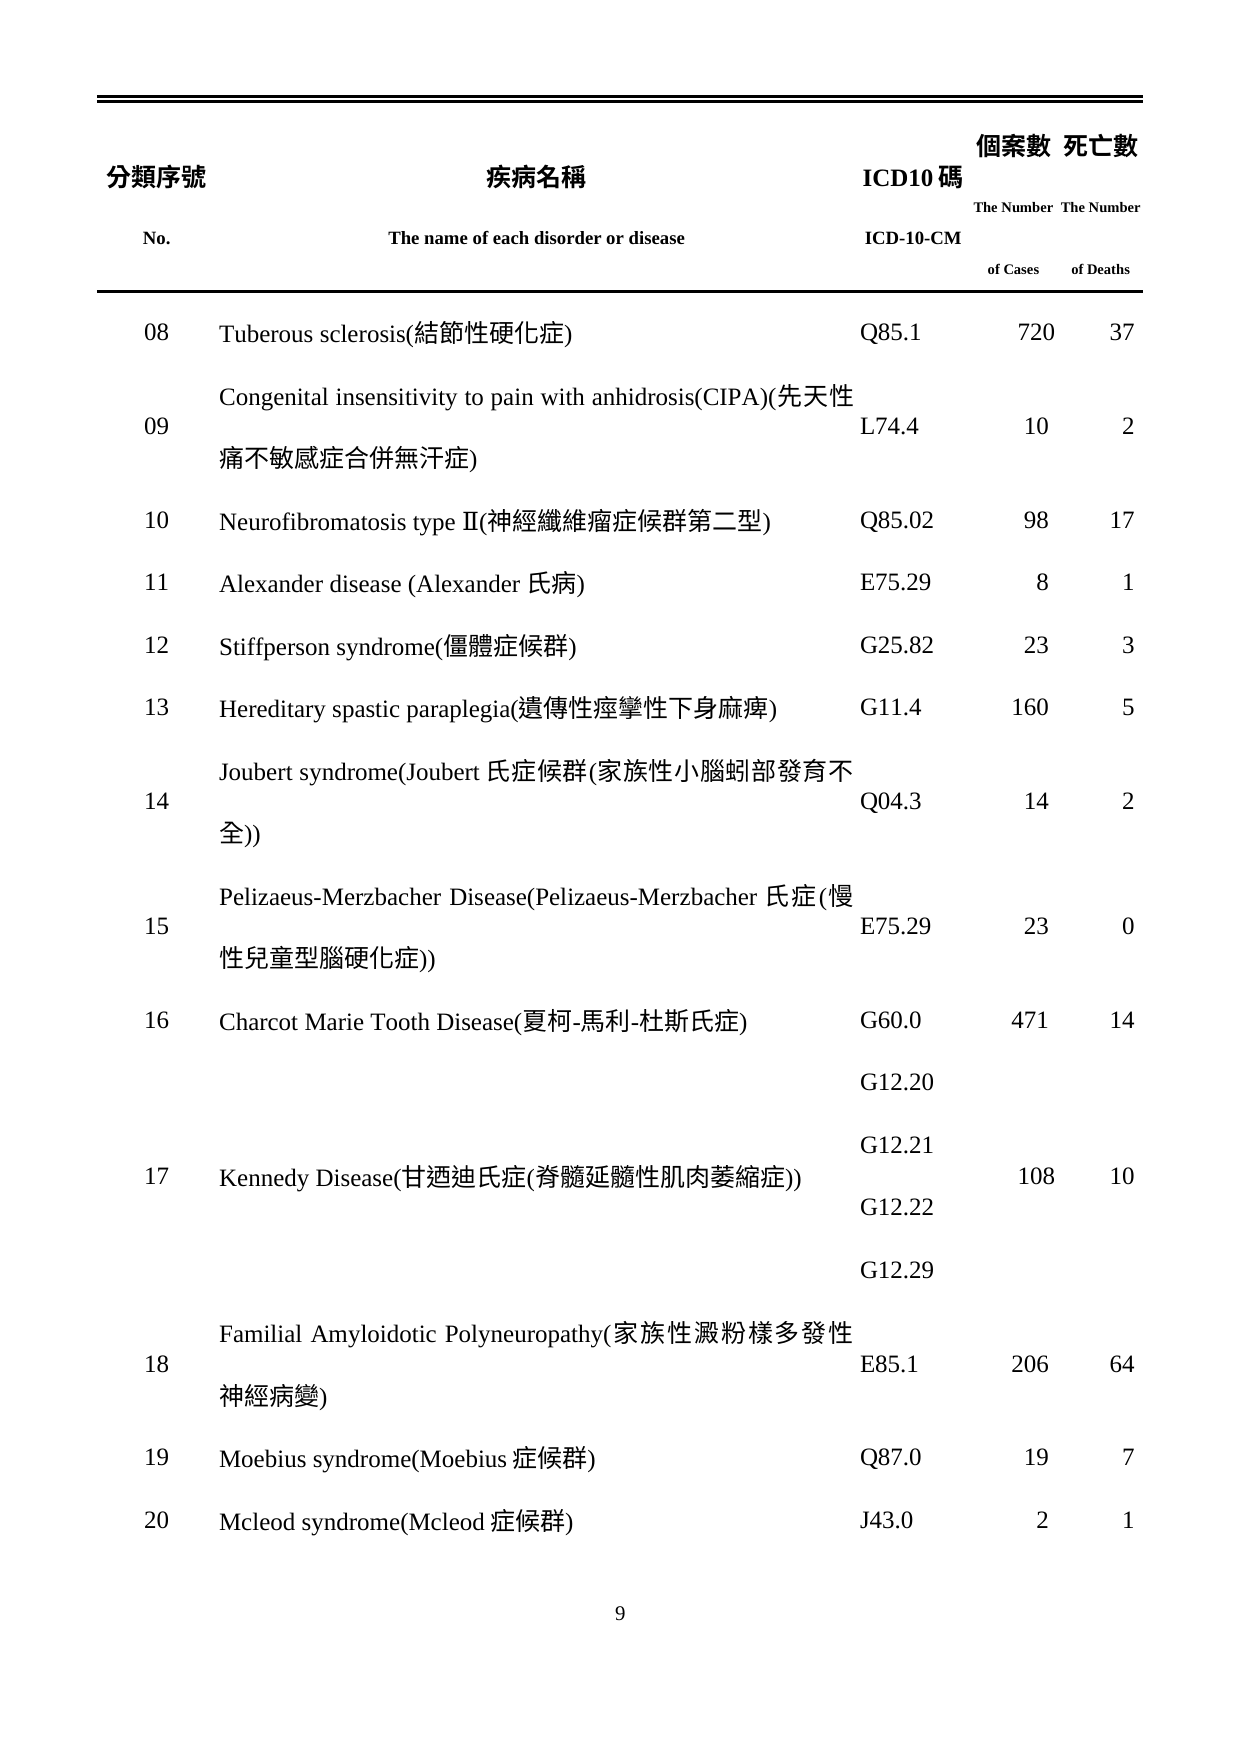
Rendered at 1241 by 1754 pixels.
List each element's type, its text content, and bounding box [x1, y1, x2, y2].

table_cell 13 [97, 665, 216, 728]
table_cell 5 [1058, 665, 1143, 728]
table_cell 17 [1058, 478, 1143, 540]
table_cell 1 [1058, 1478, 1143, 1540]
table_cell 09 [97, 353, 216, 478]
table_cell 64 [1058, 1290, 1143, 1415]
table_cell Alexander disease (Alexander 氏病) [216, 540, 857, 603]
table_header 死亡數 The Number of Deaths [1058, 103, 1143, 290]
table_cell 18 [97, 1290, 216, 1415]
table_cell 10 [1058, 1040, 1143, 1290]
table_cell E85.1 [857, 1290, 969, 1415]
table_cell 14 [1058, 978, 1143, 1040]
table_cell 19 [969, 1415, 1057, 1478]
table_cell 23 [969, 603, 1057, 665]
table_cell 20 [97, 1478, 216, 1540]
table_cell Q85.02 [857, 478, 969, 540]
table_cell 1 [1058, 540, 1143, 603]
table_cell 0 [1058, 853, 1143, 978]
table_cell Kennedy Disease(甘迺迪氏症(脊髓延髓性肌肉萎縮症)) [216, 1040, 857, 1290]
table_cell 19 [97, 1415, 216, 1478]
table_cell 206 [969, 1290, 1057, 1415]
table_cell 14 [969, 728, 1057, 853]
table_cell 8 [969, 540, 1057, 603]
table_cell Stiffperson syndrome(僵體症候群) [216, 603, 857, 665]
table_cell 16 [97, 978, 216, 1040]
table_cell J43.0 [857, 1478, 969, 1540]
table_cell 720 [969, 293, 1057, 353]
table_header ICD10碼 ICD-10-CM [857, 103, 969, 290]
table_cell 2 [969, 1478, 1057, 1540]
table_cell 10 [97, 478, 216, 540]
table_cell L74.4 [857, 353, 969, 478]
table_cell Mcleod syndrome(Mcleod症候群) [216, 1478, 857, 1540]
table_cell E75.29 [857, 853, 969, 978]
table_header 分類序號 No. [97, 103, 216, 290]
table_cell Hereditary spastic paraplegia(遺傳性痙攣性下身麻痺) [216, 665, 857, 728]
table_cell E75.29 [857, 540, 969, 603]
table_cell 23 [969, 853, 1057, 978]
table_header 疾病名稱 The name of each disorder or disease [216, 103, 857, 290]
table_cell 14 [97, 728, 216, 853]
table_cell Congenital insensitivity to pain with anhidrosis(CIPA)(先天性痛不敏感症合併無汗症) [216, 353, 857, 478]
table_cell Joubert syndrome(Joubert氏症候群(家族性小腦蚓部發育不全)) [216, 728, 857, 853]
table_cell Neurofibromatosis type Ⅱ(神經纖維瘤症候群第二型) [216, 478, 857, 540]
table_cell G25.82 [857, 603, 969, 665]
table_cell 08 [97, 293, 216, 353]
table_cell 10 [969, 353, 1057, 478]
table_cell 12 [97, 603, 216, 665]
table_cell 2 [1058, 728, 1143, 853]
table_cell 108 [969, 1040, 1057, 1290]
table_cell Q85.1 [857, 293, 969, 353]
table_cell Moebius syndrome(Moebius症候群) [216, 1415, 857, 1478]
table_cell 15 [97, 853, 216, 978]
table_cell Q87.0 [857, 1415, 969, 1478]
table_cell G11.4 [857, 665, 969, 728]
table_cell 7 [1058, 1415, 1143, 1478]
table_cell 37 [1058, 293, 1143, 353]
table_cell 471 [969, 978, 1057, 1040]
table_cell G60.0 [857, 978, 969, 1040]
table_cell 160 [969, 665, 1057, 728]
table_cell Charcot Marie Tooth Disease(夏柯-馬利-杜斯氏症) [216, 978, 857, 1040]
table_cell Q04.3 [857, 728, 969, 853]
table_cell 17 [97, 1040, 216, 1290]
table_cell 11 [97, 540, 216, 603]
table_cell Familial Amyloidotic Polyneuropathy(家族性澱粉樣多發性神經病變) [216, 1290, 857, 1415]
table_cell Tuberous sclerosis(結節性硬化症) [216, 293, 857, 353]
table_cell 3 [1058, 603, 1143, 665]
table_cell 98 [969, 478, 1057, 540]
table_header 個案數 The Number of Cases [969, 103, 1057, 290]
table_cell G12.20 G12.21 G12.22 G12.29 [857, 1040, 969, 1290]
table_cell 2 [1058, 353, 1143, 478]
table_cell Pelizaeus-Merzbacher Disease(Pelizaeus-Merzbacher氏症(慢性兒童型腦硬化症)) [216, 853, 857, 978]
